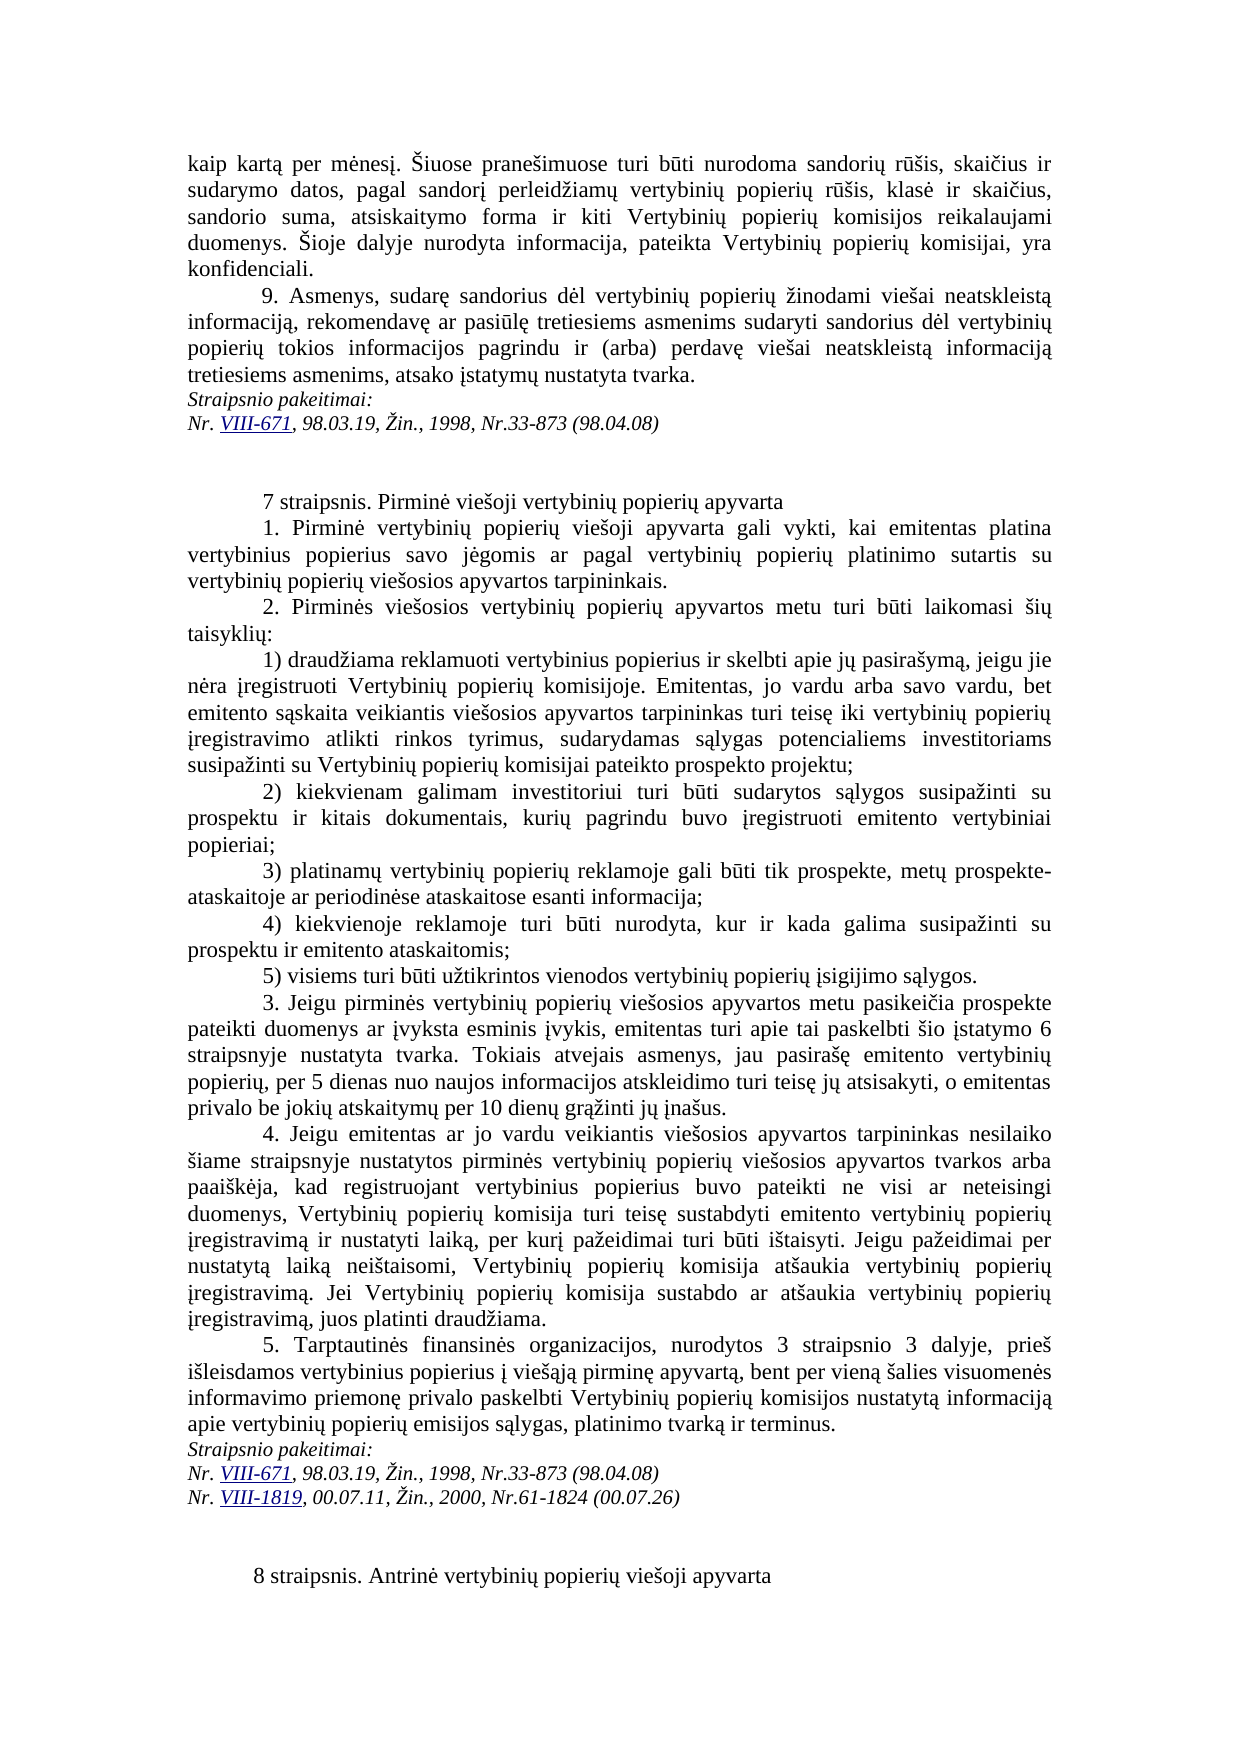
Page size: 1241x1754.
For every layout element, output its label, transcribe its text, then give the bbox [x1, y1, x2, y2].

text kaip kartą per mėnesį. Šiuose pranešimuose turi būti nurodoma sandorių rūšis, skaičius ir sudarymo datos, pagal sandorį perleidžiamų vertybinių popierių rūšis, klasė ir skaičius, sandorio suma, atsiskaitymo forma ir kiti Vertybinių popierių komisijos reikalaujami duomenys. Šioje dalyje nurodyta informacija, pateikta Vertybinių popierių komisijai, yra konfidenciali. [187, 150, 1053, 282]
text 4. Jeigu emitentas ar jo vardu veikiantis viešosios apyvartos tarpininkas nesilaiko šiame straipsnyje nustatytos pirminės vertybinių popierių viešosios apyvartos tvarkos arba paaiškėja, kad registruojant vertybinius popierius buvo pateikti ne visi ar neteisingi duomenys, Vertybinių popierių komisija turi teisę sustabdyti emitento vertybinių popierių įregistravimą ir nustatyti laiką, per kurį pažeidimai turi būti ištaisyti. Jeigu pažeidimai per nustatytą laiką neištaisomi, Vertybinių popierių komisija atšaukia vertybinių popierių įregistravimą. Jei Vertybinių popierių komisija sustabdo ar atšaukia vertybinių popierių įregistravimą, juos platinti draudžiama. [187, 1121, 1053, 1331]
text 9. Asmenys, sudarę sandorius dėl vertybinių popierių žinodami viešai neatskleistą informaciją, rekomendavę ar pasiūlę tretiesiems asmenims sudaryti sandorius dėl vertybinių popierių tokios informacijos pagrindu ir (arba) perdavę viešai neatskleistą informaciją tretiesiems asmenims, atsako įstatymų nustatyta tvarka. [187, 282, 1053, 387]
text 3. Jeigu pirminės vertybinių popierių viešosios apyvartos metu pasikeičia prospekte pateikti duomenys ar įvyksta esminis įvykis, emitentas turi apie tai paskelbti šio įstatymo 6 straipsnyje nustatyta tvarka. Tokiais atvejais asmenys, jau pasirašę emitento vertybinių popierių, per 5 dienas nuo naujos informacijos atskleidimo turi teisę jų atsisakyti, o emitentas privalo be jokių atskaitymų per 10 dienų grąžinti jų įnašus. [187, 989, 1053, 1121]
text Straipsnio pakeitimai: [187, 1437, 1053, 1461]
text 5) visiems turi būti užtikrintos vienodos vertybinių popierių įsigijimo sąlygos. [187, 962, 1053, 989]
text 7 straipsnis. Pirminė viešoji vertybinių popierių apyvarta [187, 488, 1053, 514]
text 2. Pirminės viešosios vertybinių popierių apyvartos metu turi būti laikomasi šių taisyklių: [187, 593, 1053, 646]
text 1. Pirminė vertybinių popierių viešoji apyvarta gali vykti, kai emitentas platina vertybinius popierius savo jėgomis ar pagal vertybinių popierių platinimo sutartis su vertybinių popierių viešosios apyvartos tarpininkais. [187, 514, 1053, 593]
text 2) kiekvienam galimam investitoriui turi būti sudarytos sąlygos susipažinti su prospektu ir kitais dokumentais, kurių pagrindu buvo įregistruoti emitento vertybiniai popieriai; [187, 778, 1053, 857]
text Nr. VIII-671, 98.03.19, Žin., 1998, Nr.33-873 (98.04.08) [187, 411, 1053, 435]
text Nr. VIII-671, 98.03.19, Žin., 1998, Nr.33-873 (98.04.08) [187, 1461, 1053, 1485]
text Straipsnio pakeitimai: [187, 387, 1053, 411]
text 4) kiekvienoje reklamoje turi būti nurodyta, kur ir kada galima susipažinti su prospektu ir emitento ataskaitomis; [187, 910, 1053, 962]
text 5. Tarptautinės finansinės organizacijos, nurodytos 3 straipsnio 3 dalyje, prieš išleisdamos vertybinius popierius į viešąją pirminę apyvartą, bent per vieną šalies visuomenės informavimo priemonę privalo paskelbti Vertybinių popierių komisijos nustatytą informaciją apie vertybinių popierių emisijos sąlygas, platinimo tvarką ir terminus. [187, 1331, 1053, 1437]
text 8 straipsnis. Antrinė vertybinių popierių viešoji apyvarta [187, 1562, 1053, 1588]
text 1) draudžiama reklamuoti vertybinius popierius ir skelbti apie jų pasirašymą, jeigu jie nėra įregistruoti Vertybinių popierių komisijoje. Emitentas, jo vardu arba savo vardu, bet emitento sąskaita veikiantis viešosios apyvartos tarpininkas turi teisę iki vertybinių popierių įregistravimo atlikti rinkos tyrimus, sudarydamas sąlygas potencialiems investitoriams susipažinti su Vertybinių popierių komisijai pateikto prospekto projektu; [187, 646, 1053, 778]
text 3) platinamų vertybinių popierių reklamoje gali būti tik prospekte, metų prospekte-ataskaitoje ar periodinėse ataskaitose esanti informacija; [187, 857, 1053, 910]
text Nr. VIII-1819, 00.07.11, Žin., 2000, Nr.61-1824 (00.07.26) [187, 1485, 1053, 1509]
